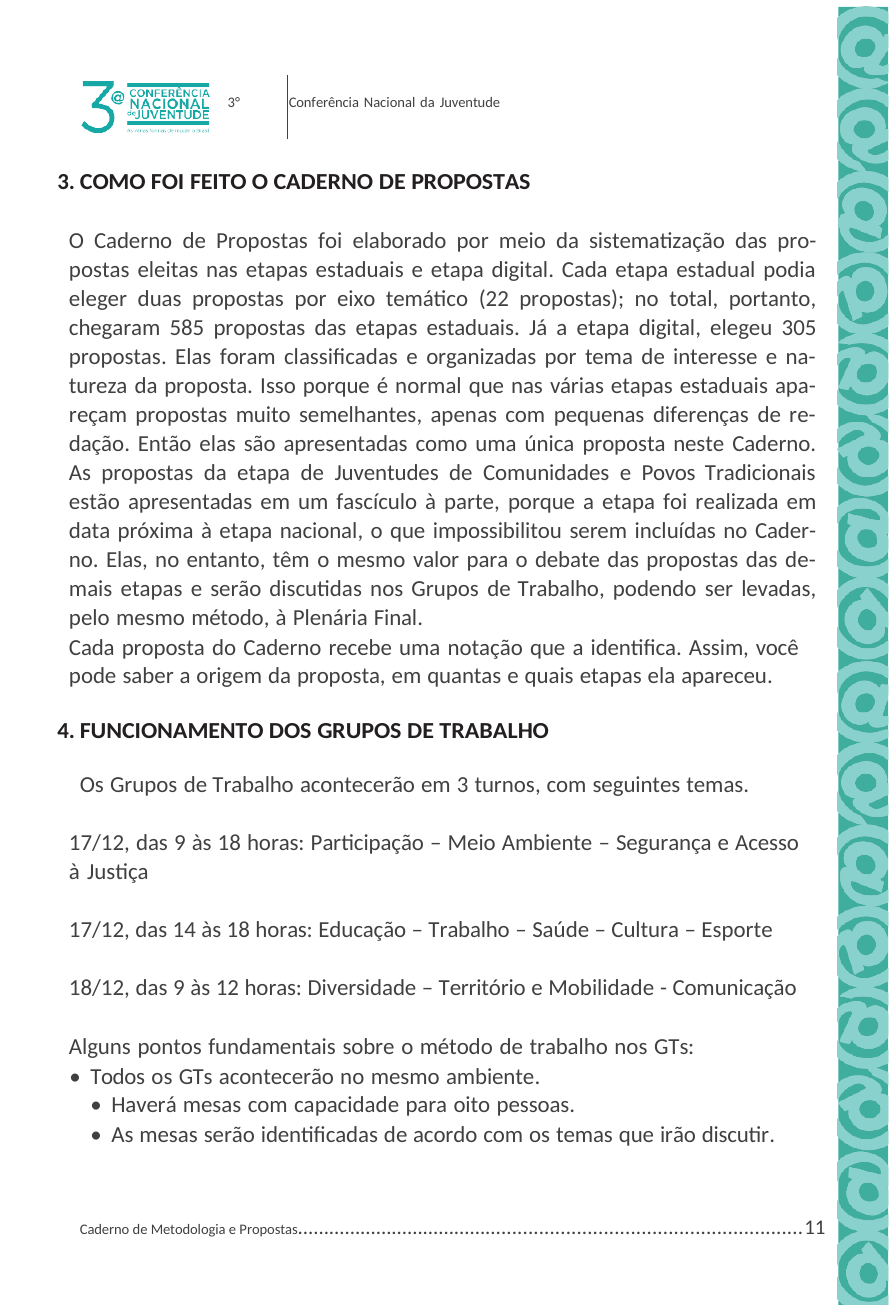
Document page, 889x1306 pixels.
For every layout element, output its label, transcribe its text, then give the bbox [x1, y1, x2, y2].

text 17/12, das 9 às 18 horas: Participação – Meio Ambiente – Segurança e Acesso à Justiça [69, 828, 816, 885]
list Todos os GTs acontecerão no mesmo ambiente. [79, 1066, 838, 1089]
text 17/12, das 14 às 18 horas: Educação – Trabalho – Saúde – Cultura – Esporte 18/12, das 9 às 12 horas: Diversidade – Território e Mobilidade - Comunicação Alguns pontos fundamentais sobre o método de trabalho nos GTs: [69, 891, 816, 1066]
text Os Grupos de Trabalho acontecerão em 3 turnos, com seguintes temas. [79, 770, 838, 798]
text 3° [227, 93, 287, 111]
text Caderno de Metodologia e Propostas 11 [79, 1214, 838, 1239]
list Haverá mesas com capacidade para oito pessoas. [101, 1091, 838, 1118]
text Conferência Nacional da Juventude [288, 93, 838, 111]
list FUNCIONAMENTO DOS GRUPOS DE TRABALHO [57, 716, 838, 744]
list As mesas serão identificadas de acordo com os temas que irão discutir. [101, 1120, 838, 1148]
text O Caderno de Propostas foi elaborado por meio da sistematização das pro- postas eleitas nas etapas estaduais e etapa digital. Cada etapa estadual podia eleger duas propostas por eixo temático (22 propostas); no total, portanto, chegaram 585 propostas das etapas estaduais. Já a etapa digital, elegeu 305 propostas. Elas foram classificadas e organizadas por tema de interesse e na- tureza da proposta. Isso porque é normal que nas várias etapas estaduais apa- reçam propostas muito semelhantes, apenas com pequenas diferenças de re- dação. Então elas são apresentadas como uma única proposta neste Caderno. As propostas da etapa de Juventudes de Comunidades e Povos Tradicionais estão apresentadas em um fascículo à parte, porque a etapa foi realizada em data próxima à etapa nacional, o que impossibilitou serem incluídas no Cader- no. Elas, no entanto, têm o mesmo valor para o debate das propostas das de- mais etapas e serão discutidas nos Grupos de Trabalho, podendo ser levadas, pelo mesmo método, à Plenária Final. [69, 226, 816, 632]
list COMO FOI FEITO O CADERNO DE PROPOSTAS [57, 167, 838, 195]
text Cada proposta do Caderno recebe uma notação que a identifica. Assim, você pode saber a origem da proposta, em quantas e quais etapas ela apareceu. [69, 633, 816, 690]
